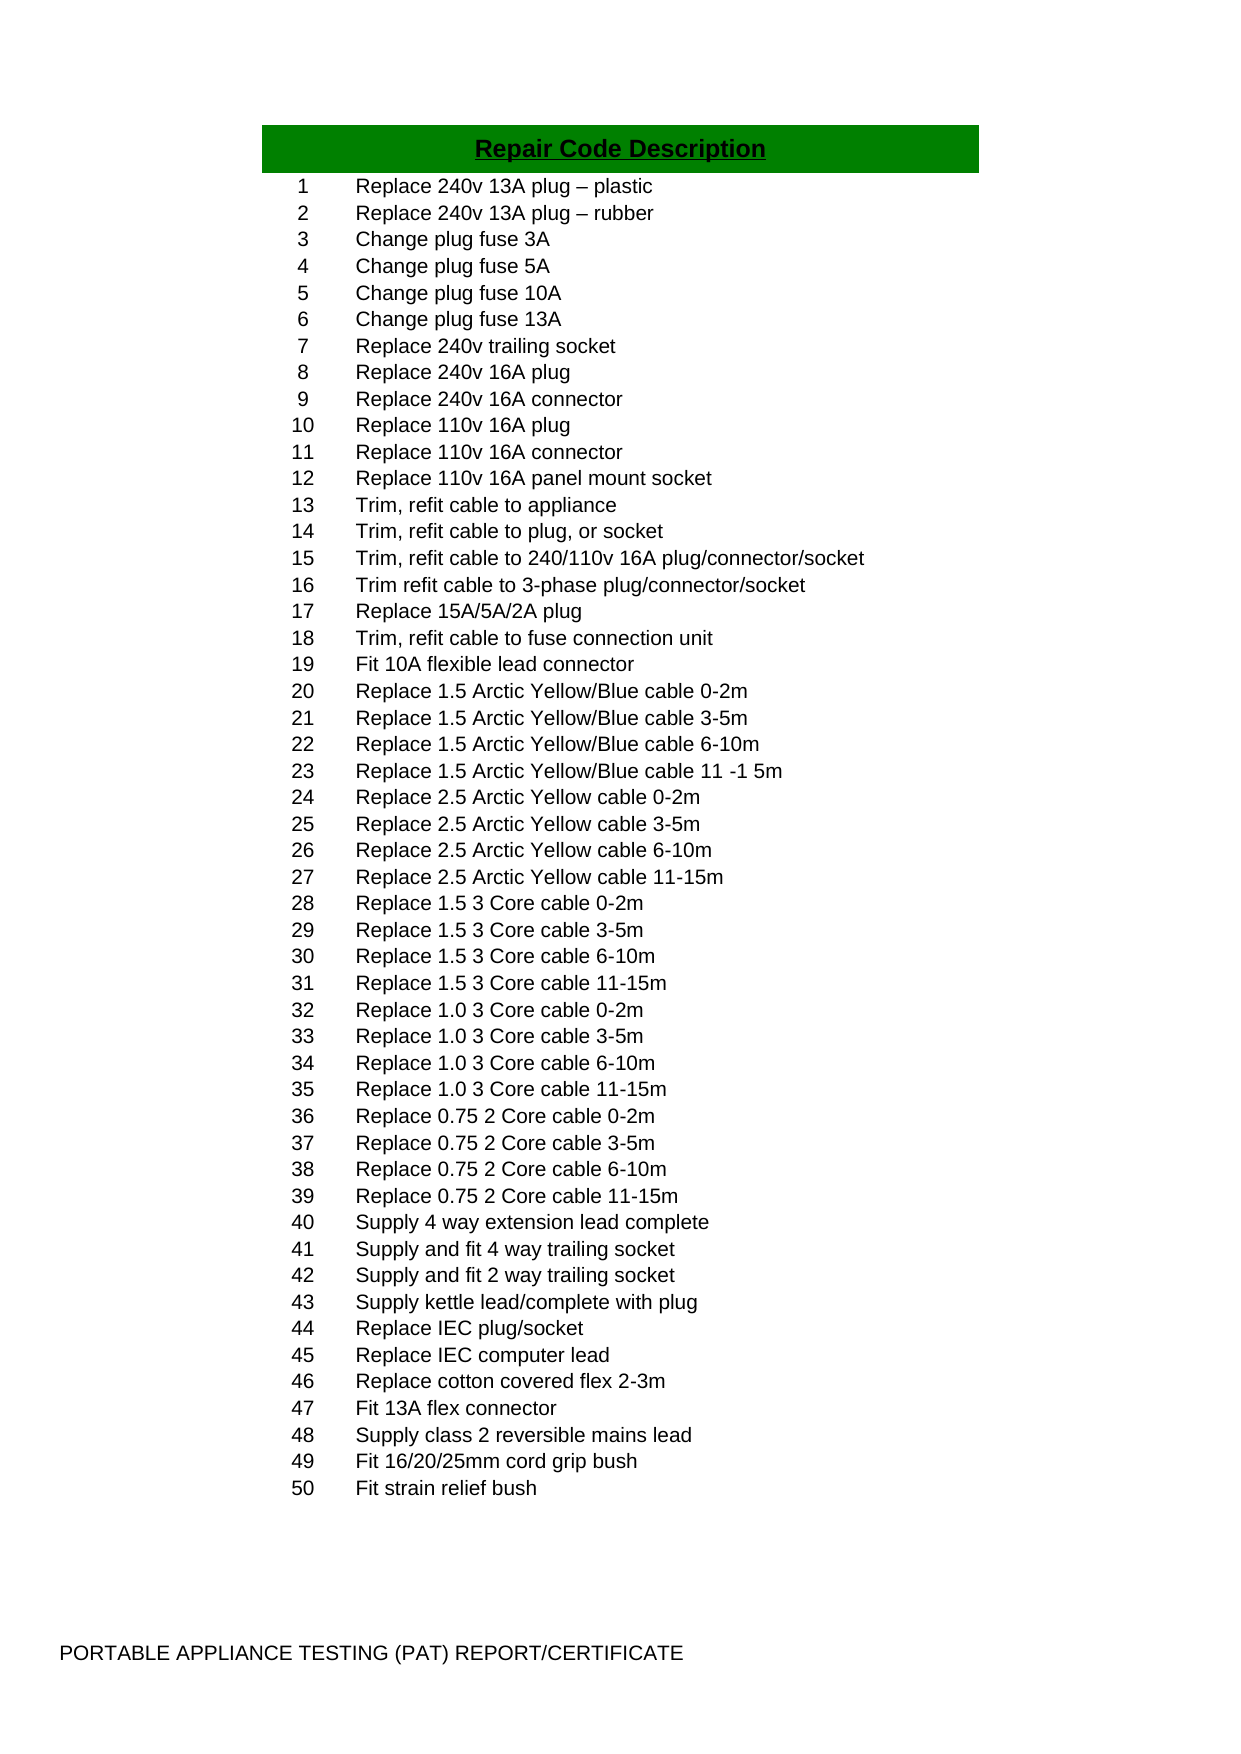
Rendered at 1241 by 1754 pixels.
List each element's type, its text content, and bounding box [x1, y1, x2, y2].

table_cell Replace 1.0 3 Core cable 3‑5m [344, 1023, 979, 1050]
table_cell Replace 110v 16A panel mount socket [344, 465, 979, 492]
table_cell Replace 1.5 Arctic Yellow/Blue cable 0‑2m [344, 678, 979, 704]
table_cell 20 [262, 678, 344, 704]
table_cell Replace 1.0 3 Core cable 0‑2m [344, 997, 979, 1023]
table_cell 2 [262, 200, 344, 226]
table_cell 27 [262, 864, 344, 890]
table_cell Fit 10A flexible lead connector [344, 651, 979, 678]
table_cell 17 [262, 598, 344, 625]
table_cell Change plug fuse 10A [344, 279, 979, 306]
table_cell 44 [262, 1315, 344, 1342]
table_cell Replace 1.5 Arctic Yellow/Blue cable 6‑10m [344, 731, 979, 757]
table_cell 9 [262, 386, 344, 412]
table_cell 50 [262, 1475, 344, 1501]
table_cell Supply 4 way extension lead complete [344, 1209, 979, 1236]
table_cell Replace 1.5 Arctic Yellow/Blue cable 11 ‑1 5m [344, 758, 979, 784]
table_cell 29 [262, 917, 344, 943]
table_cell 40 [262, 1209, 344, 1236]
table_cell 37 [262, 1129, 344, 1156]
table_cell 6 [262, 306, 344, 332]
table_cell Replace 1.0 3 Core cable 6‑10m [344, 1050, 979, 1076]
table_cell Replace 1.5 3 Core cable 6‑10m [344, 944, 979, 970]
table_cell 39 [262, 1183, 344, 1209]
table_cell 49 [262, 1448, 344, 1475]
table_cell 43 [262, 1289, 344, 1315]
table_cell 25 [262, 811, 344, 837]
table_cell Replace 240v 16A connector [344, 386, 979, 412]
table_cell 15 [262, 545, 344, 572]
table_cell 21 [262, 704, 344, 731]
table_cell 23 [262, 758, 344, 784]
table_cell 33 [262, 1023, 344, 1050]
table_cell Replace 2.5 Arctic Yellow cable 3‑5m [344, 811, 979, 837]
table_cell Fit 13A flex connector [344, 1395, 979, 1422]
table_cell Trim refit cable to 3-phase plug/connector/socket [344, 572, 979, 598]
table_cell Replace 0.75 2 Core cable 0‑2m [344, 1103, 979, 1129]
table_cell Replace 0.75 2 Core cable 3‑5m [344, 1129, 979, 1156]
table_cell 14 [262, 519, 344, 545]
table_cell 24 [262, 784, 344, 811]
table_cell 26 [262, 837, 344, 864]
table_cell Replace IEC computer lead [344, 1342, 979, 1368]
table_cell 45 [262, 1342, 344, 1368]
table_cell 3 [262, 226, 344, 253]
table_cell 12 [262, 465, 344, 492]
table_cell Supply and fit 4 way trailing socket [344, 1236, 979, 1262]
table_cell 13 [262, 492, 344, 518]
table_cell Replace cotton covered flex 2‑3m [344, 1369, 979, 1395]
table_cell 1 [262, 173, 344, 200]
table_cell Supply class 2 reversible mains lead [344, 1422, 979, 1448]
table_cell 41 [262, 1236, 344, 1262]
table_cell Change plug fuse 13A [344, 306, 979, 332]
table_cell 28 [262, 890, 344, 917]
table_cell Replace 2.5 Arctic Yellow cable 11‑15m [344, 864, 979, 890]
table_cell Trim, refit cable to fuse connection unit [344, 625, 979, 651]
table_cell Fit 16/20/25mm cord grip bush [344, 1448, 979, 1475]
table_cell Replace 110v 16A plug [344, 412, 979, 439]
table_cell 36 [262, 1103, 344, 1129]
table_cell 19 [262, 651, 344, 678]
table_cell Replace 0.75 2 Core cable 11‑15m [344, 1183, 979, 1209]
table_cell Replace 240v 16A plug [344, 359, 979, 386]
table_cell 46 [262, 1369, 344, 1395]
table_cell Change plug fuse 5A [344, 253, 979, 279]
table_cell Replace 2.5 Arctic Yellow cable 6‑10m [344, 837, 979, 864]
table_cell Replace 15A/5A/2A plug [344, 598, 979, 625]
table_cell Replace 2.5 Arctic Yellow cable 0‑2m [344, 784, 979, 811]
table_cell Supply kettle lead/complete with plug [344, 1289, 979, 1315]
table_cell Replace 240v trailing socket [344, 333, 979, 359]
table_cell Replace 1.5 Arctic Yellow/Blue cable 3‑5m [344, 704, 979, 731]
table_cell 32 [262, 997, 344, 1023]
table_cell Change plug fuse 3A [344, 226, 979, 253]
table_cell Replace 0.75 2 Core cable 6‑10m [344, 1156, 979, 1182]
table_cell 8 [262, 359, 344, 386]
table_cell 31 [262, 970, 344, 997]
table_cell 22 [262, 731, 344, 757]
table_cell 48 [262, 1422, 344, 1448]
table_cell 35 [262, 1076, 344, 1103]
table_cell Replace 1.5 3 Core cable 3‑5m [344, 917, 979, 943]
table_cell 11 [262, 439, 344, 465]
table_cell Replace 240v 13A plug – rubber [344, 200, 979, 226]
table_cell Replace 1.0 3 Core cable 11‑15m [344, 1076, 979, 1103]
table_cell 4 [262, 253, 344, 279]
table_cell Fit strain relief bush [344, 1475, 979, 1501]
table_cell Replace 1.5 3 Core cable 0‑2m [344, 890, 979, 917]
table_cell Trim, refit cable to 240/110v 16A plug/connector/socket [344, 545, 979, 572]
table_cell 34 [262, 1050, 344, 1076]
table_cell Trim, refit cable to appliance [344, 492, 979, 518]
table_cell 47 [262, 1395, 344, 1422]
table_cell Supply and fit 2 way trailing socket [344, 1262, 979, 1289]
table_cell 30 [262, 944, 344, 970]
table_cell 10 [262, 412, 344, 439]
table_cell Replace 240v 13A plug – plastic [344, 173, 979, 200]
table_cell 16 [262, 572, 344, 598]
table_cell Replace 1.5 3 Core cable 11‑15m [344, 970, 979, 997]
table_header Repair Code Description [262, 125, 979, 173]
table_cell 18 [262, 625, 344, 651]
table_cell Replace IEC plug/socket [344, 1315, 979, 1342]
table_cell Replace 110v 16A connector [344, 439, 979, 465]
table_cell 38 [262, 1156, 344, 1182]
table_cell 5 [262, 279, 344, 306]
table_cell 42 [262, 1262, 344, 1289]
table_cell Trim, refit cable to plug, or socket [344, 519, 979, 545]
table_cell 7 [262, 333, 344, 359]
